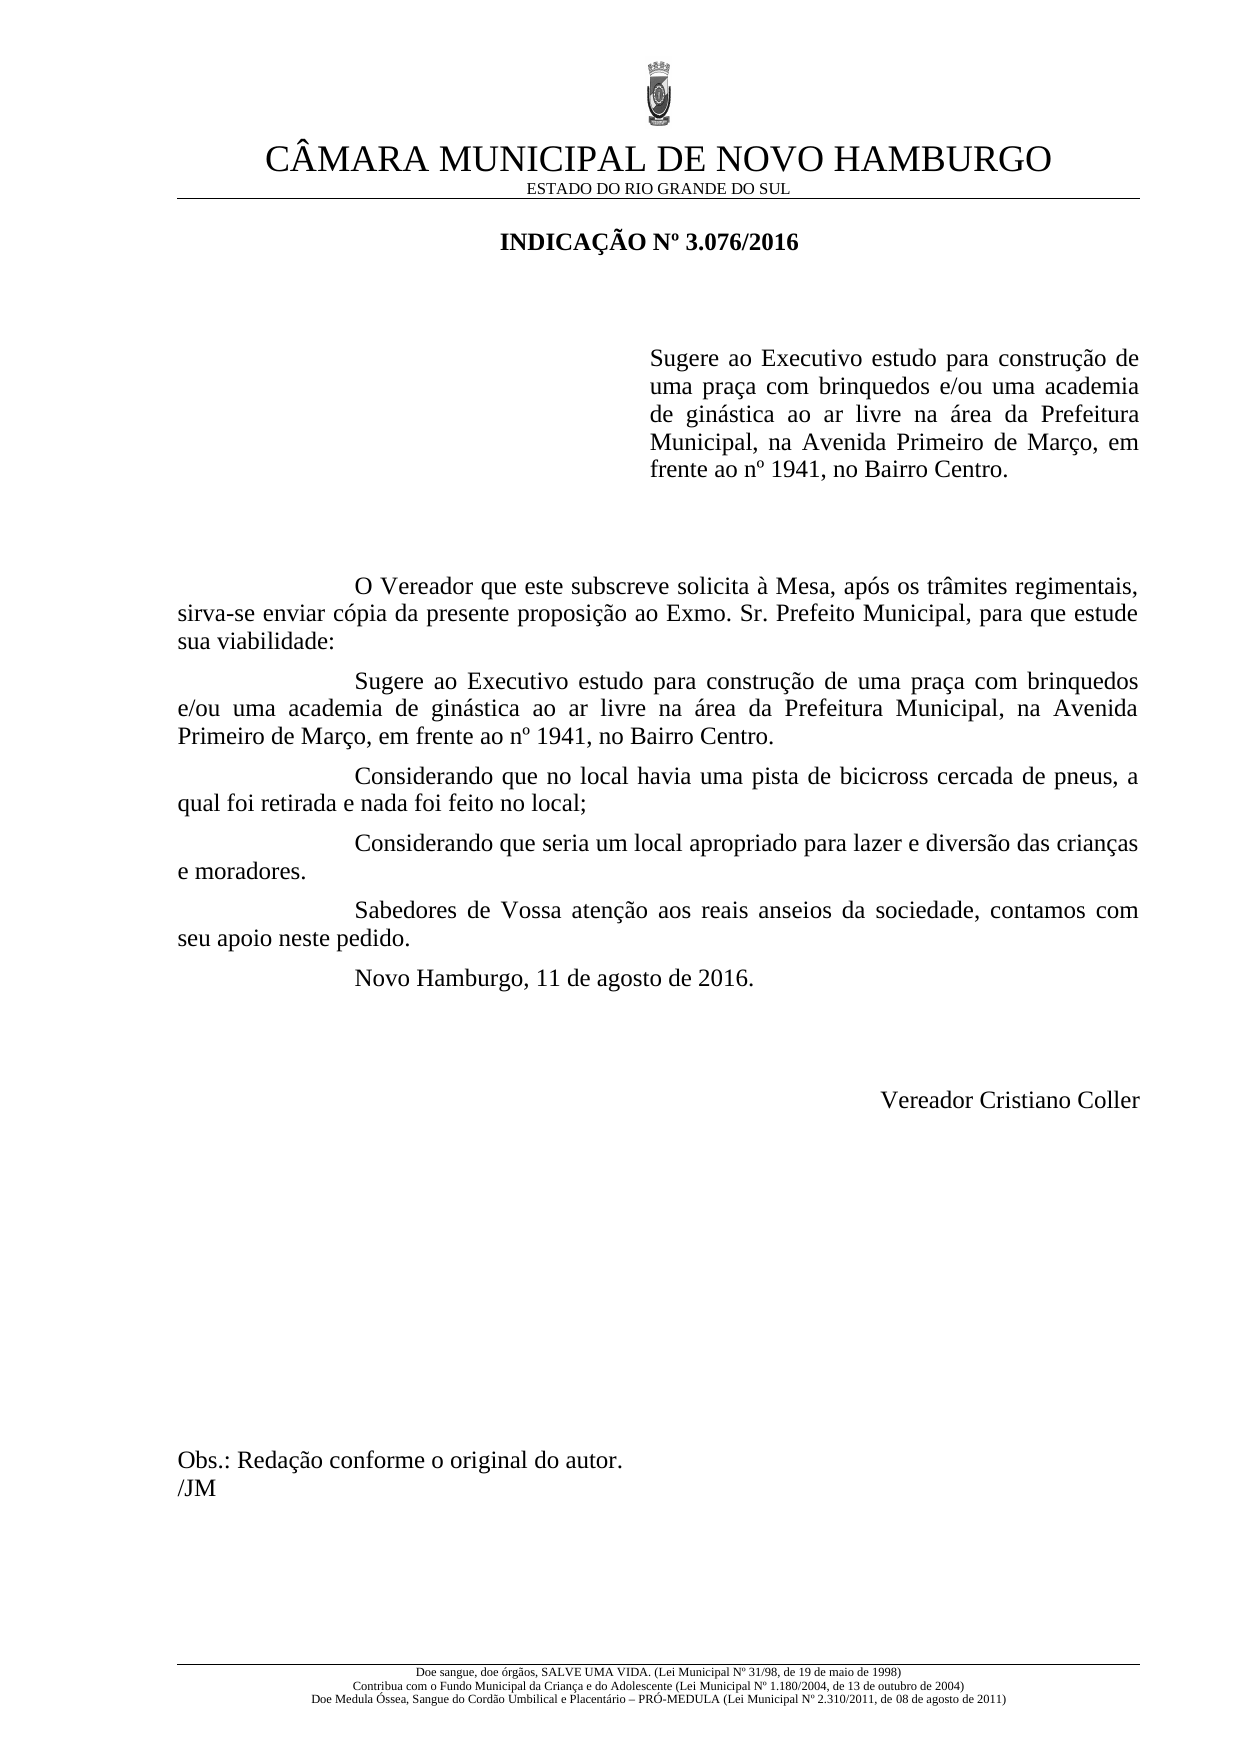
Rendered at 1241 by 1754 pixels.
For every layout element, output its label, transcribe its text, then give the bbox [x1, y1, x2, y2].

text Considerando que no local havia uma pista de bicicross cercada de pneus, a qual foi retirada e nada foi feito no local; [177, 762, 1140, 817]
text /JM [177, 1474, 1140, 1501]
text O Vereador que este subscreve solicita à Mesa, após os trâmites regimentais, sirva-se enviar cópia da presente proposição ao Exmo. Sr. Prefeito Municipal, para que estude sua viabilidade: [177, 572, 1140, 655]
text Obs.: Redação conforme o original do autor. [177, 1446, 1140, 1474]
text Sugere ao Executivo estudo para construção de uma praça com brinquedos e/ou uma academia de ginástica ao ar livre na área da Prefeitura Municipal, na Avenida Primeiro de Março, em frente ao nº 1941, no Bairro Centro. [649, 344, 1140, 483]
text Sabedores de Vossa atenção aos reais anseios da sociedade, contamos com seu apoio neste pedido. [177, 896, 1140, 952]
text Novo Hamburgo, 11 de agosto de 2016. [177, 964, 1140, 991]
text Considerando que seria um local apropriado para lazer e diversão das crianças e moradores. [177, 829, 1140, 884]
title INDICAÇÃO Nº 3.076/2016 [177, 228, 1140, 256]
text Vereador Cristiano Coller [768, 1086, 1140, 1113]
text Sugere ao Executivo estudo para construção de uma praça com brinquedos e/ou uma academia de ginástica ao ar livre na área da Prefeitura Municipal, na Avenida Primeiro de Março, em frente ao nº 1941, no Bairro Centro. [177, 667, 1140, 750]
